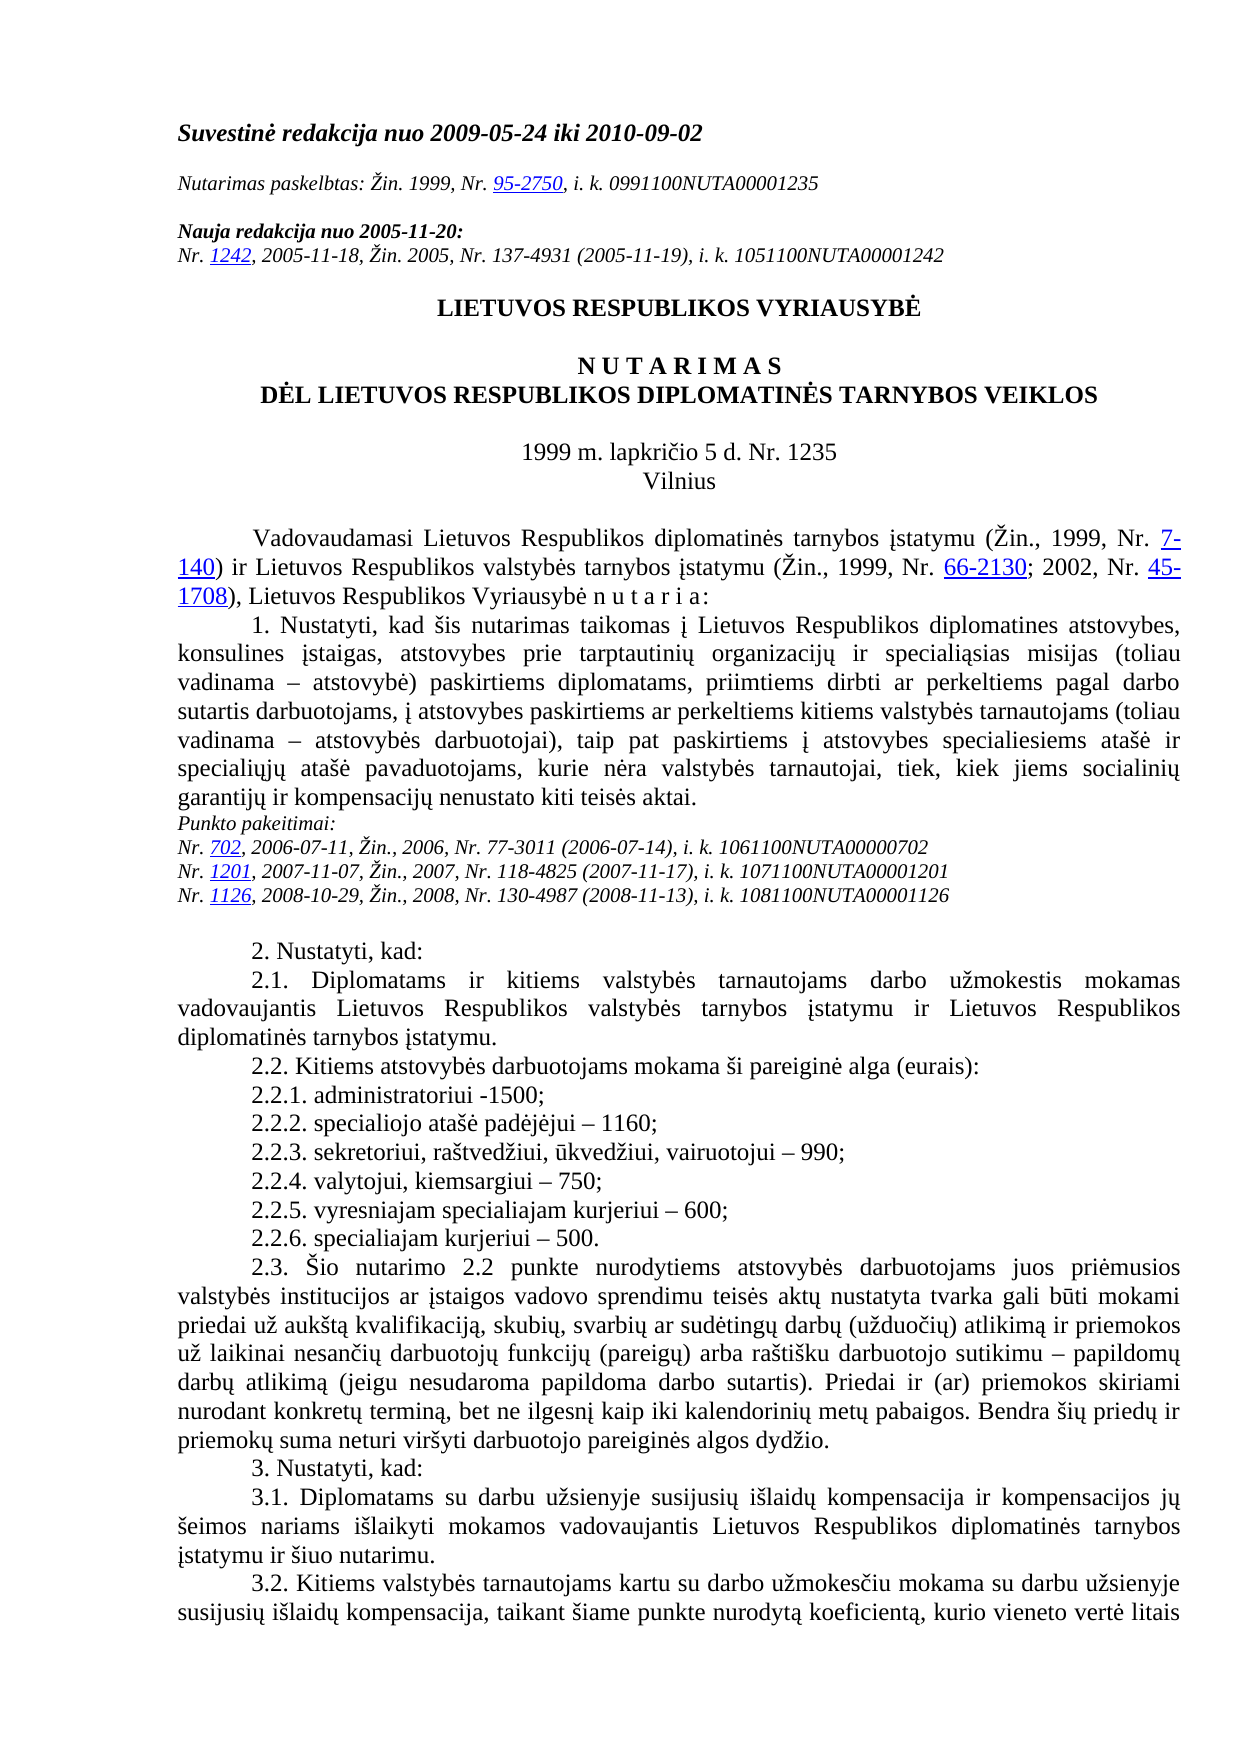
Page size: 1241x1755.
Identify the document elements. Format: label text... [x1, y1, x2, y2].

text DĖL LIETUVOS RESPUBLIKOS DIPLOMATINĖS TARNYBOS VEIKLOS [177, 380, 1181, 408]
text 2.2.4. valytojui, kiemsargiui – 750; [177, 1166, 1181, 1195]
text 2.3. Šio nutarimo 2.2 punkte nurodytiems atstovybės darbuotojams juos priėmusios valstybės institucijos ar įstaigos vadovo sprendimu teisės aktų nustatyta tvarka gali būti mokami priedai už aukštą kvalifikaciją, skubių, svarbių ar sudėtingų darbų (užduočių) atlikimą ir priemokos už laikinai nesančių darbuotojų funkcijų (pareigų) arba raštišku darbuotojo sutikimu – papildomų darbų atlikimą (jeigu nesudaroma papildoma darbo sutartis). Priedai ir (ar) priemokos skiriami nurodant konkretų terminą, bet ne ilgesnį kaip iki kalendorinių metų pabaigos. Bendra šių priedų ir priemokų suma neturi viršyti darbuotojo pareiginės algos dydžio. [177, 1252, 1181, 1453]
text 3.2. Kitiems valstybės tarnautojams kartu su darbo užmokesčiu mokama su darbu užsienyje susijusių išlaidų kompensacija, taikant šiame punkte nurodytą koeficientą, kurio vieneto vertė litais [177, 1568, 1181, 1626]
text Nauja redakcija nuo 2005-11-20: [177, 219, 1181, 243]
text 2.1. Diplomatams ir kitiems valstybės tarnautojams darbo užmokestis mokamas vadovaujantis Lietuvos Respublikos valstybės tarnybos įstatymu ir Lietuvos Respublikos diplomatinės tarnybos įstatymu. [177, 965, 1181, 1051]
text 1999 m. lapkričio 5 d. Nr. 1235 [177, 437, 1181, 466]
text 2.2.1. administratoriui -1500; [177, 1080, 1181, 1108]
text 2.2. Kitiems atstovybės darbuotojams mokama ši pareiginė alga (eurais): [177, 1051, 1181, 1080]
text 2.2.2. specialiojo atašė padėjėjui – 1160; [177, 1108, 1181, 1137]
text Vilnius [177, 466, 1181, 495]
text Nr. 1242, 2005-11-18, Žin. 2005, Nr. 137-4931 (2005-11-19), i. k. 1051100NUTA00001242 [177, 243, 1181, 267]
text 3. Nustatyti, kad: [177, 1453, 1181, 1482]
text 1. Nustatyti, kad šis nutarimas taikomas į Lietuvos Respublikos diplomatines atstovybes, konsulines įstaigas, atstovybes prie tarptautinių organizacijų ir specialiąsias misijas (toliau vadinama – atstovybė) paskirtiems diplomatams, priimtiems dirbti ar perkeltiems pagal darbo sutartis darbuotojams, į atstovybes paskirtiems ar perkeltiems kitiems valstybės tarnautojams (toliau vadinama – atstovybės darbuotojai), taip pat paskirtiems į atstovybes specialiesiems atašė ir specialiųjų atašė pavaduotojams, kurie nėra valstybės tarnautojai, tiek, kiek jiems socialinių garantijų ir kompensacijų nenustato kiti teisės aktai. [177, 610, 1181, 811]
text Nr. 1201, 2007-11-07, Žin., 2007, Nr. 118-4825 (2007-11-17), i. k. 1071100NUTA00001201 [177, 859, 1181, 883]
text Nr. 1126, 2008-10-29, Žin., 2008, Nr. 130-4987 (2008-11-13), i. k. 1081100NUTA00001126 [177, 883, 1181, 907]
text 3.1. Diplomatams su darbu užsienyje susijusių išlaidų kompensacija ir kompensacijos jų šeimos nariams išlaikyti mokamos vadovaujantis Lietuvos Respublikos diplomatinės tarnybos įstatymu ir šiuo nutarimu. [177, 1482, 1181, 1568]
text Vadovaudamasi Lietuvos Respublikos diplomatinės tarnybos įstatymu (Žin., 1999, Nr. 7-140) ir Lietuvos Respublikos valstybės tarnybos įstatymu (Žin., 1999, Nr. 66-2130; 2002, Nr. 45-1708), Lietuvos Respublikos Vyriausybė nutaria: [177, 523, 1181, 610]
text Punkto pakeitimai: [177, 811, 1181, 835]
text Suvestinė redakcija nuo 2009-05-24 iki 2010-09-02 [177, 118, 1181, 147]
text 2.2.6. specialiajam kurjeriui – 500. [177, 1223, 1181, 1252]
text Nutarimas paskelbtas: Žin. 1999, Nr. 95-2750, i. k. 0991100NUTA00001235 [177, 171, 1181, 195]
text 2.2.5. vyresniajam specialiajam kurjeriui – 600; [177, 1195, 1181, 1223]
text LIETUVOS RESPUBLIKOS VYRIAUSYBĖ [177, 293, 1181, 322]
text 2. Nustatyti, kad: [177, 936, 1181, 965]
text Nr. 702, 2006-07-11, Žin., 2006, Nr. 77-3011 (2006-07-14), i. k. 1061100NUTA00000702 [177, 835, 1181, 859]
text 2.2.3. sekretoriui, raštvedžiui, ūkvedžiui, vairuotojui – 990; [177, 1137, 1181, 1166]
text NUTARIMAS [177, 351, 1181, 380]
